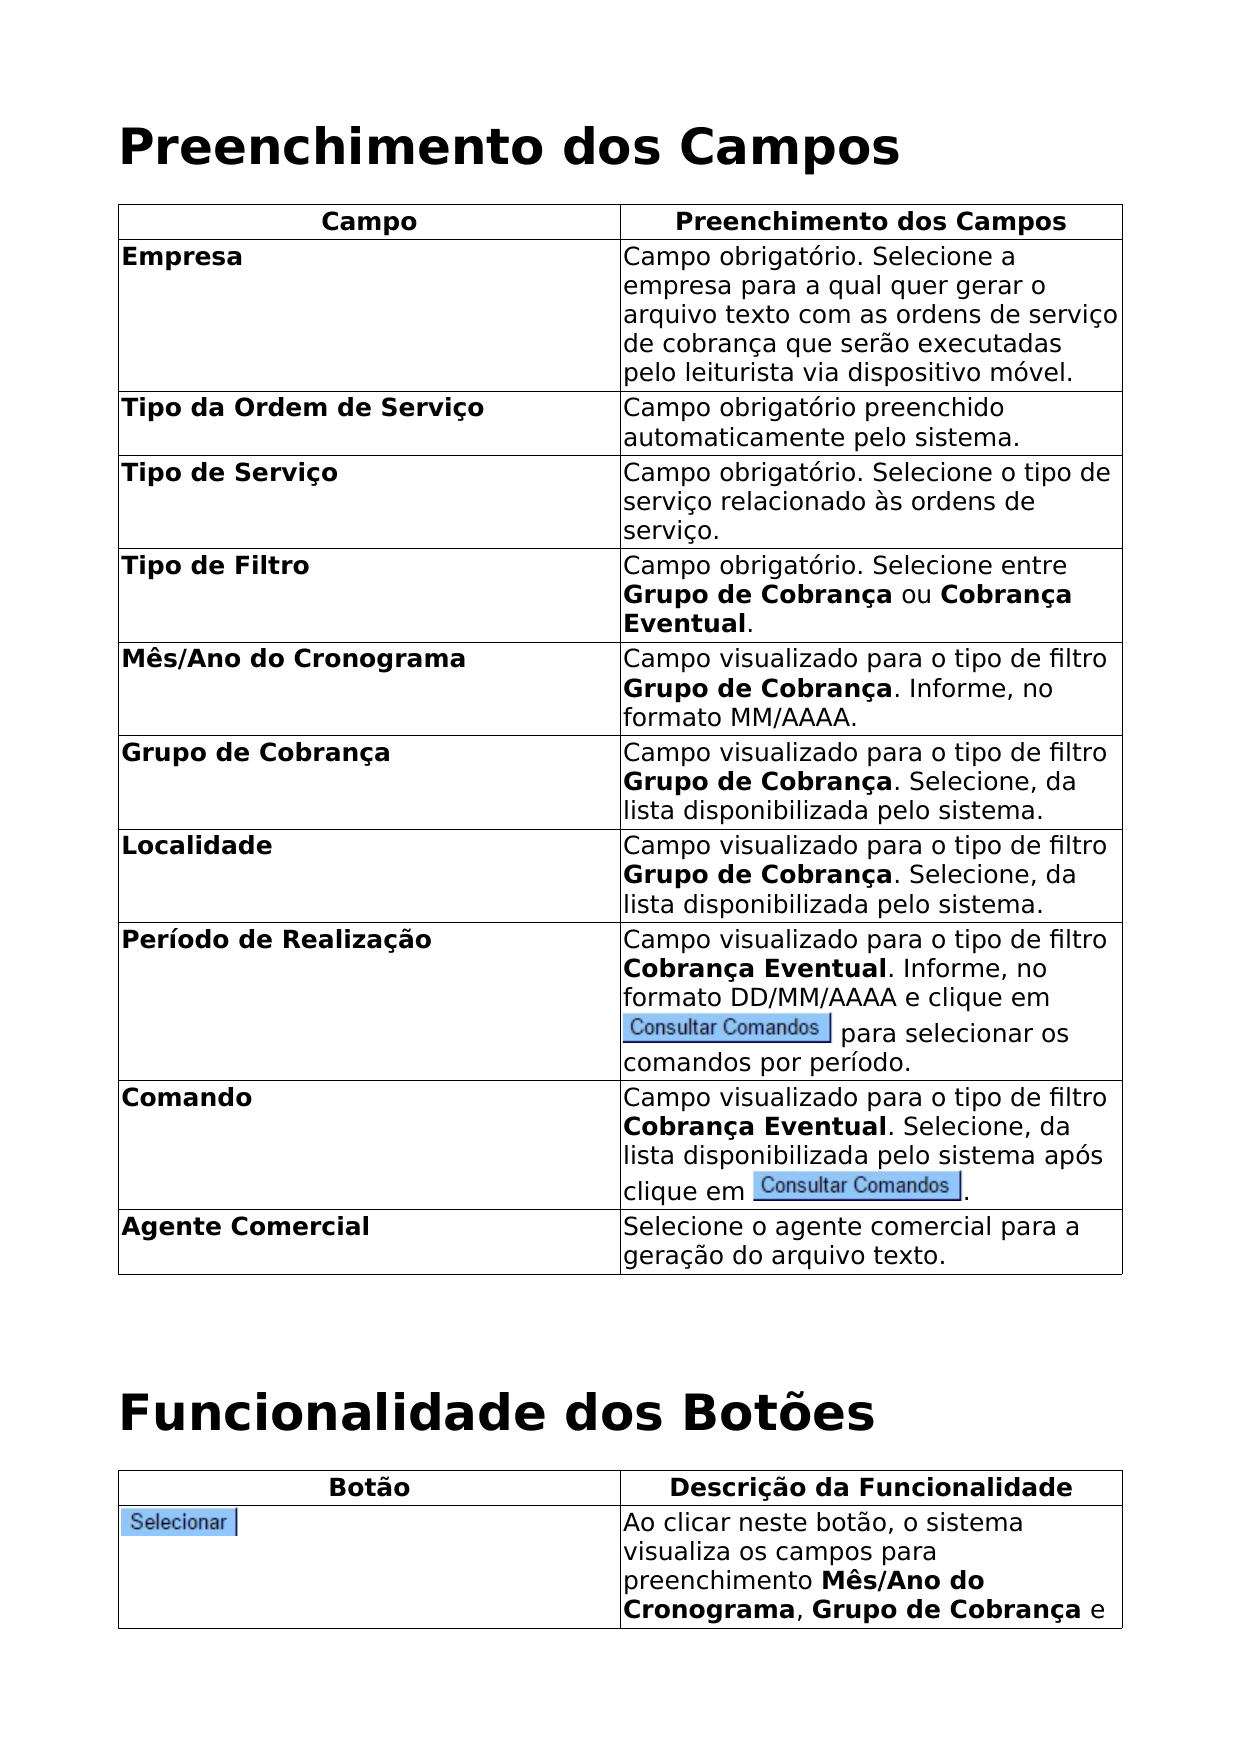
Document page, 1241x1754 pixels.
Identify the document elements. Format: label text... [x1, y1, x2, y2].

table_cell Campo visualizado para o tipo de filtro Cobrança Eventual. Selecione, da lista disponibilizada pelo sistema após clique em . [621, 1081, 1122, 1209]
table_header Descrição da Funcionalidade [621, 1471, 1122, 1505]
table_cell Campo visualizado para o tipo de filtro Grupo de Cobrança. Informe, no formato MM/AAAA. [621, 643, 1122, 735]
table_cell Agente Comercial [119, 1210, 620, 1273]
table_cell [119, 1506, 620, 1627]
table_cell Campo visualizado para o tipo de filtro Cobrança Eventual. Informe, no formato DD/MM/AAAA e clique em para selecionar os comandos por período. [621, 923, 1122, 1080]
picture [622, 1012, 833, 1043]
table_cell Selecione o agente comercial para a geração do arquivo texto. [621, 1210, 1122, 1273]
table_header Campo [119, 205, 620, 239]
table_cell Comando [119, 1081, 620, 1209]
table_cell Tipo de Filtro [119, 549, 620, 642]
table_cell Período de Realização [119, 923, 620, 1080]
table_cell Campo obrigatório preenchido automaticamente pelo sistema. [621, 392, 1122, 455]
subtitle Preenchimento dos Campos [118, 118, 1122, 176]
picture [121, 1507, 239, 1536]
table_cell Mês/Ano do Cronograma [119, 643, 620, 735]
subtitle Funcionalidade dos Botões [118, 1384, 1122, 1442]
table_cell Ao clicar neste botão, o sistema visualiza os campos para preenchimento Mês/Ano do Cronograma, Grupo de Cobrança e [621, 1506, 1122, 1627]
table_cell Campo obrigatório. Selecione entre Grupo de Cobrança ou Cobrança Eventual. [621, 549, 1122, 642]
table_header Botão [119, 1471, 620, 1505]
table_cell Empresa [119, 240, 620, 391]
table_cell Campo visualizado para o tipo de filtro Grupo de Cobrança. Selecione, da lista disponibilizada pelo sistema. [621, 830, 1122, 922]
table_cell Grupo de Cobrança [119, 736, 620, 828]
table_cell Campo obrigatório. Selecione a empresa para a qual quer gerar o arquivo texto com as ordens de serviço de cobrança que serão executadas pelo leiturista via dispositivo móvel. [621, 240, 1122, 391]
table_cell Campo visualizado para o tipo de filtro Grupo de Cobrança. Selecione, da lista disponibilizada pelo sistema. [621, 736, 1122, 828]
table_cell Tipo da Ordem de Serviço [119, 392, 620, 455]
table_cell Tipo de Serviço [119, 456, 620, 548]
table_cell Campo obrigatório. Selecione o tipo de serviço relacionado às ordens de serviço. [621, 456, 1122, 548]
table_header Preenchimento dos Campos [621, 205, 1122, 239]
table_cell Localidade [119, 830, 620, 922]
picture [753, 1170, 963, 1201]
